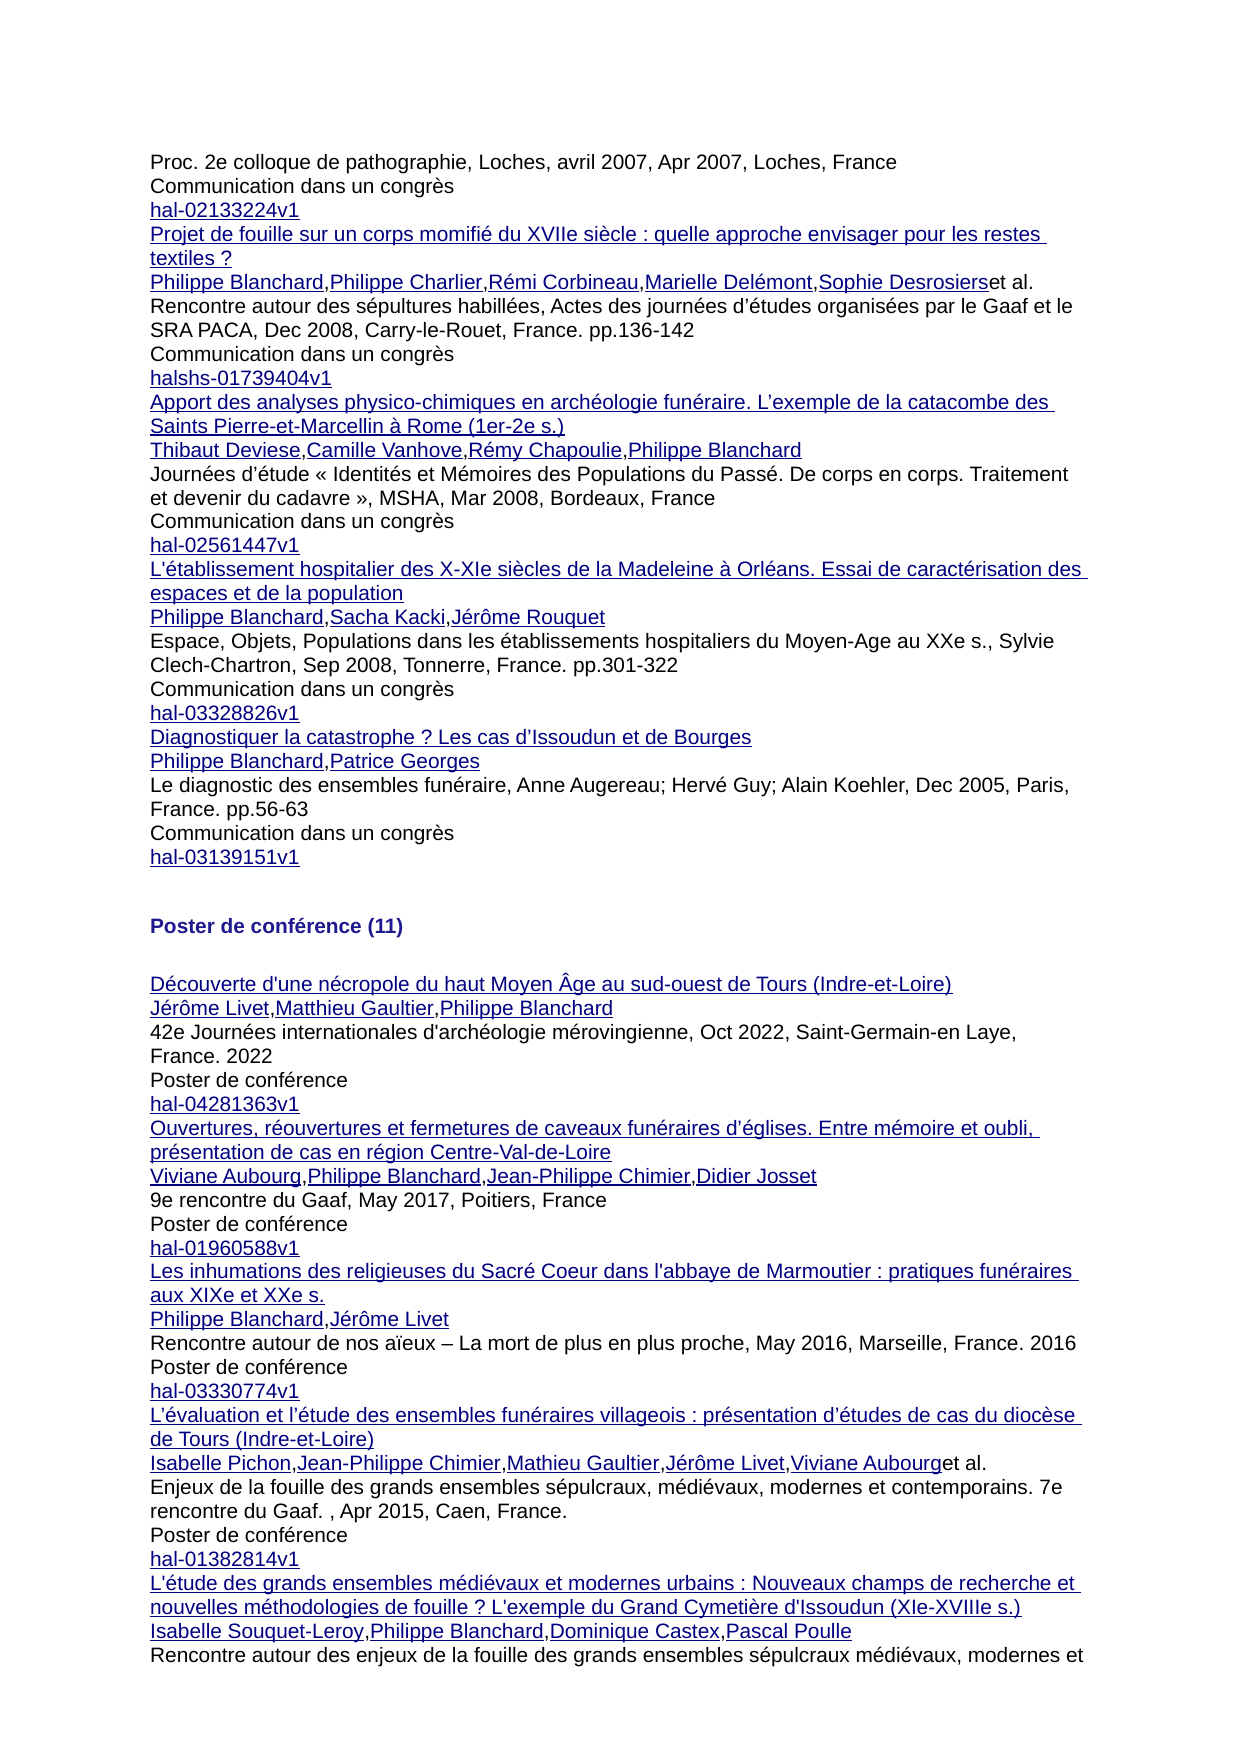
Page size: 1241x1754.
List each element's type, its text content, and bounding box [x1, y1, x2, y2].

table_cell L’évaluation et l’étude des ensembles funéraires villageois : présentation d’études de cas du diocèse de Tours (Indre-et-Loire) Isabelle Pichon,Jean-Philippe Chimier,Mathieu Gaultier,Jérôme Livet,Viviane Aubourget al. Enjeux de la fouille des grands ensembles sépulcraux, médiévaux, modernes et contemporains. 7e rencontre du Gaaf. , Apr 2015, Caen, France. Poster de conférence hal-01382814v1 [150, 1403, 1090, 1571]
table_cell Ouvertures, réouvertures et fermetures de caveaux funéraires d’églises. Entre mémoire et oubli, présentation de cas en région Centre-Val-de-Loire Viviane Aubourg,Philippe Blanchard,Jean-Philippe Chimier,Didier Josset 9e rencontre du Gaaf, May 2017, Poitiers, France Poster de conférence hal-01960588v1 [150, 1116, 1090, 1259]
table_cell Les inhumations des religieuses du Sacré Coeur dans l'abbaye de Marmoutier : pratiques funéraires aux XIXe et XXe s. Philippe Blanchard,Jérôme Livet Rencontre autour de nos aïeux – La mort de plus en plus proche, May 2016, Marseille, France. 2016 Poster de conférence hal-03330774v1 [150, 1259, 1090, 1403]
table_cell L'établissement hospitalier des X-XIe siècles de la Madeleine à Orléans. Essai de caractérisation des espaces et de la population Philippe Blanchard,Sacha Kacki,Jérôme Rouquet Espace, Objets, Populations dans les établissements hospitaliers du Moyen-Age au XXe s., Sylvie Clech-Chartron, Sep 2008, Tonnerre, France. pp.301-322 Communication dans un congrès hal-03328826v1 [150, 557, 1090, 725]
table_cell Projet de fouille sur un corps momifié du XVIIe siècle : quelle approche envisager pour les restes textiles ? Philippe Blanchard,Philippe Charlier,Rémi Corbineau,Marielle Delémont,Sophie Desrosierset al. Rencontre autour des sépultures habillées, Actes des journées d’études organisées par le Gaaf et le SRA PACA, Dec 2008, Carry-le-Rouet, France. pp.136-142 Communication dans un congrès halshs-01739404v1 [150, 222, 1090, 389]
subtitle Poster de conférence (11) [150, 913, 1090, 937]
table_cell Apport des analyses physico-chimiques en archéologie funéraire. L’exemple de la catacombe des Saints Pierre-et-Marcellin à Rome (1er-2e s.) Thibaut Deviese,Camille Vanhove,Rémy Chapoulie,Philippe Blanchard Journées d’étude « Identités et Mémoires des Populations du Passé. De corps en corps. Traitement et devenir du cadavre », MSHA, Mar 2008, Bordeaux, France Communication dans un congrès hal-02561447v1 [150, 390, 1090, 557]
table_cell Diagnostiquer la catastrophe ? Les cas d’Issoudun et de Bourges Philippe Blanchard,Patrice Georges Le diagnostic des ensembles funéraire, Anne Augereau; Hervé Guy; Alain Koehler, Dec 2005, Paris, France. pp.56-63 Communication dans un congrès hal-03139151v1 [150, 725, 1090, 869]
table_cell L'étude des grands ensembles médiévaux et modernes urbains : Nouveaux champs de recherche et nouvelles méthodologies de fouille ? L'exemple du Grand Cymetière d'Issoudun (XIe-XVIIIe s.) Isabelle Souquet-Leroy,Philippe Blanchard,Dominique Castex,Pascal Poulle Rencontre autour des enjeux de la fouille des grands ensembles sépulcraux médiévaux, modernes et [150, 1571, 1090, 1667]
table_header Découverte d'une nécropole du haut Moyen Âge au sud-ouest de Tours (Indre-et-Loire) Jérôme Livet,Matthieu Gaultier,Philippe Blanchard 42e Journées internationales d'archéologie mérovingienne, Oct 2022, Saint-Germain-en Laye, France. 2022 Poster de conférence hal-04281363v1 [150, 972, 1090, 1116]
table_cell Proc. 2e colloque de pathographie, Loches, avril 2007, Apr 2007, Loches, France Communication dans un congrès hal-02133224v1 [150, 150, 1090, 222]
